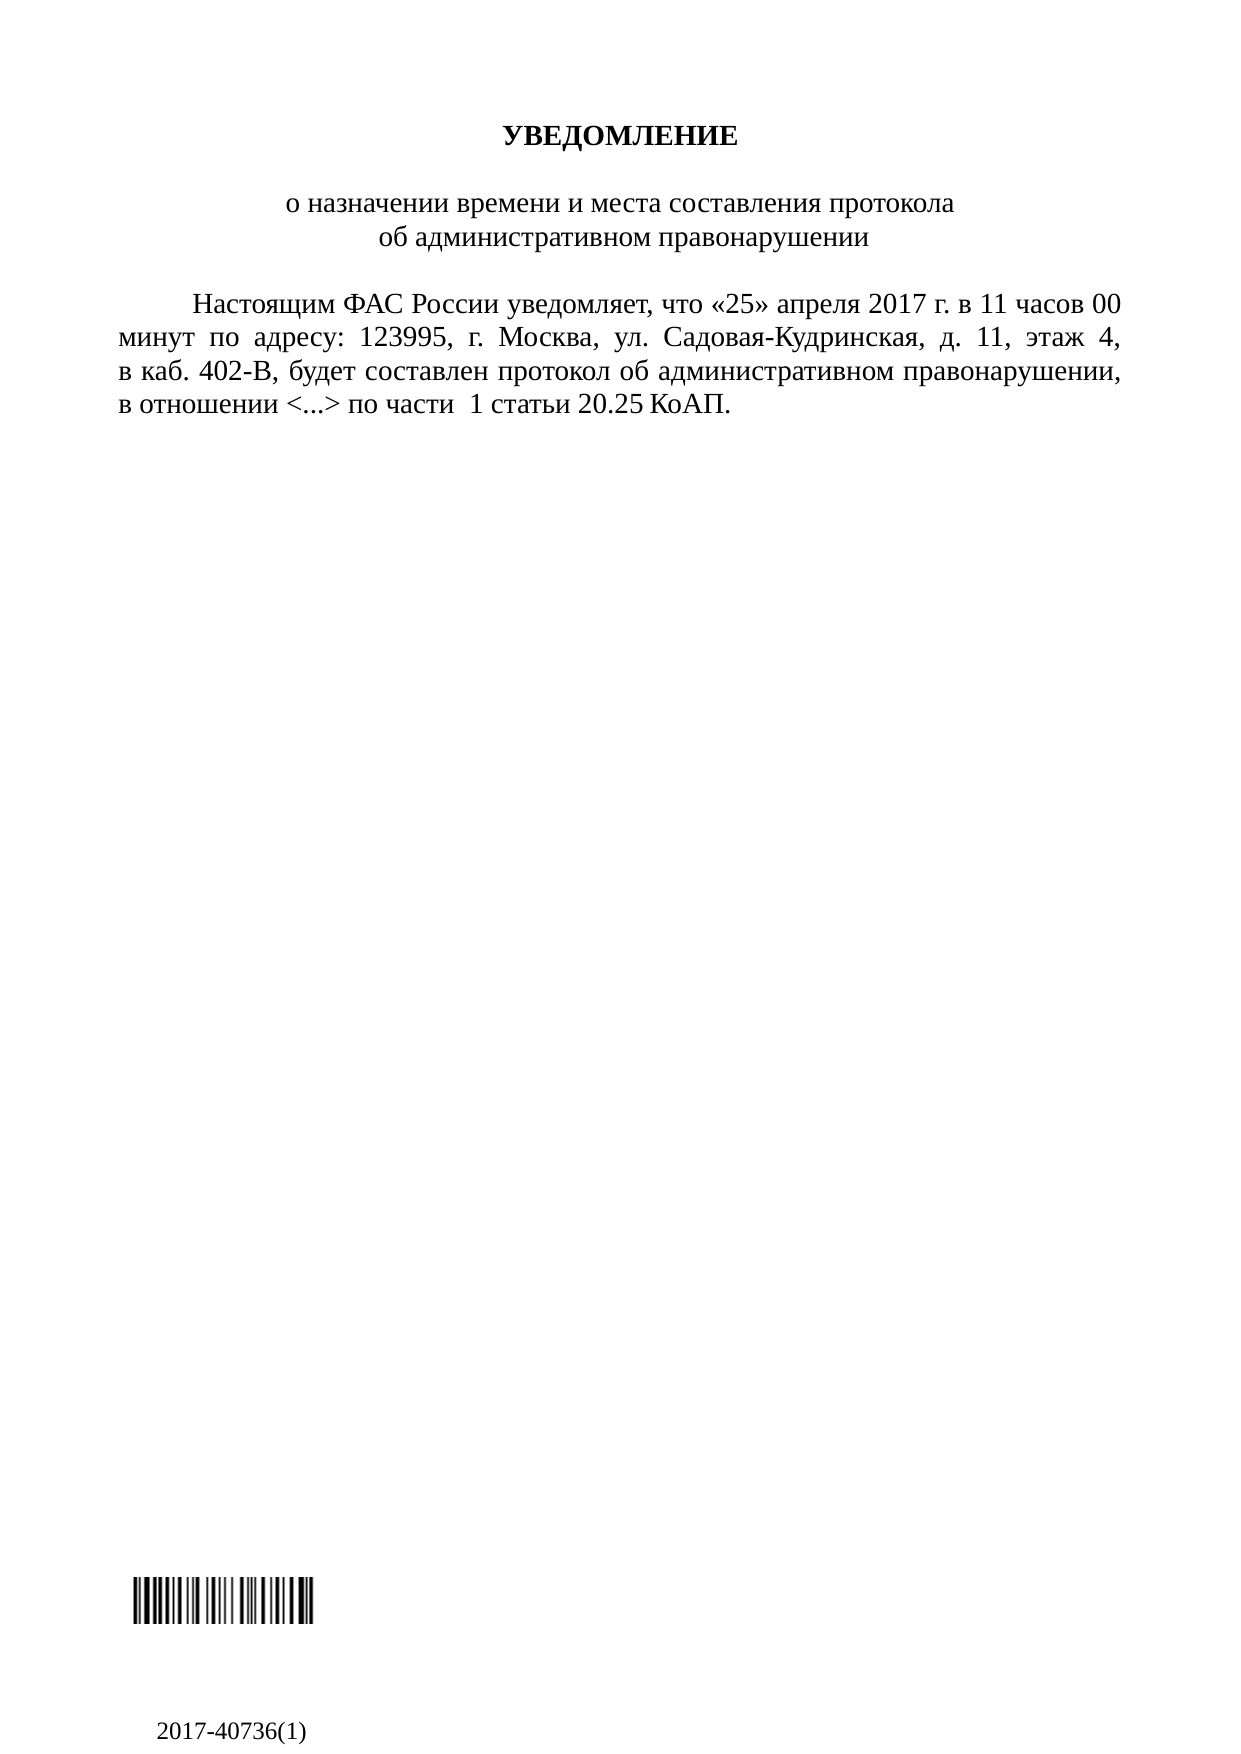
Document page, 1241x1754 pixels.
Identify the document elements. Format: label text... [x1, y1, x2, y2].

picture [118, 1577, 331, 1624]
text УВЕДОМЛЕНИЕ [118, 118, 1122, 152]
text Настоящим ФАС России уведомляет, что «25» апреля 2017 г. в 11 часов 00 минут по адресу: 123995, г. Москва, ул. Садовая-Кудринская, д. 11, этаж 4, в каб. 402-В, будет составлен протокол об административном правонарушении, в отношении <...> по части 1 статьи 20.25 КоАП. [118, 286, 1122, 420]
text о назначении времени и места составления протокола [118, 185, 1122, 219]
text об административном правонарушении [118, 219, 1122, 252]
